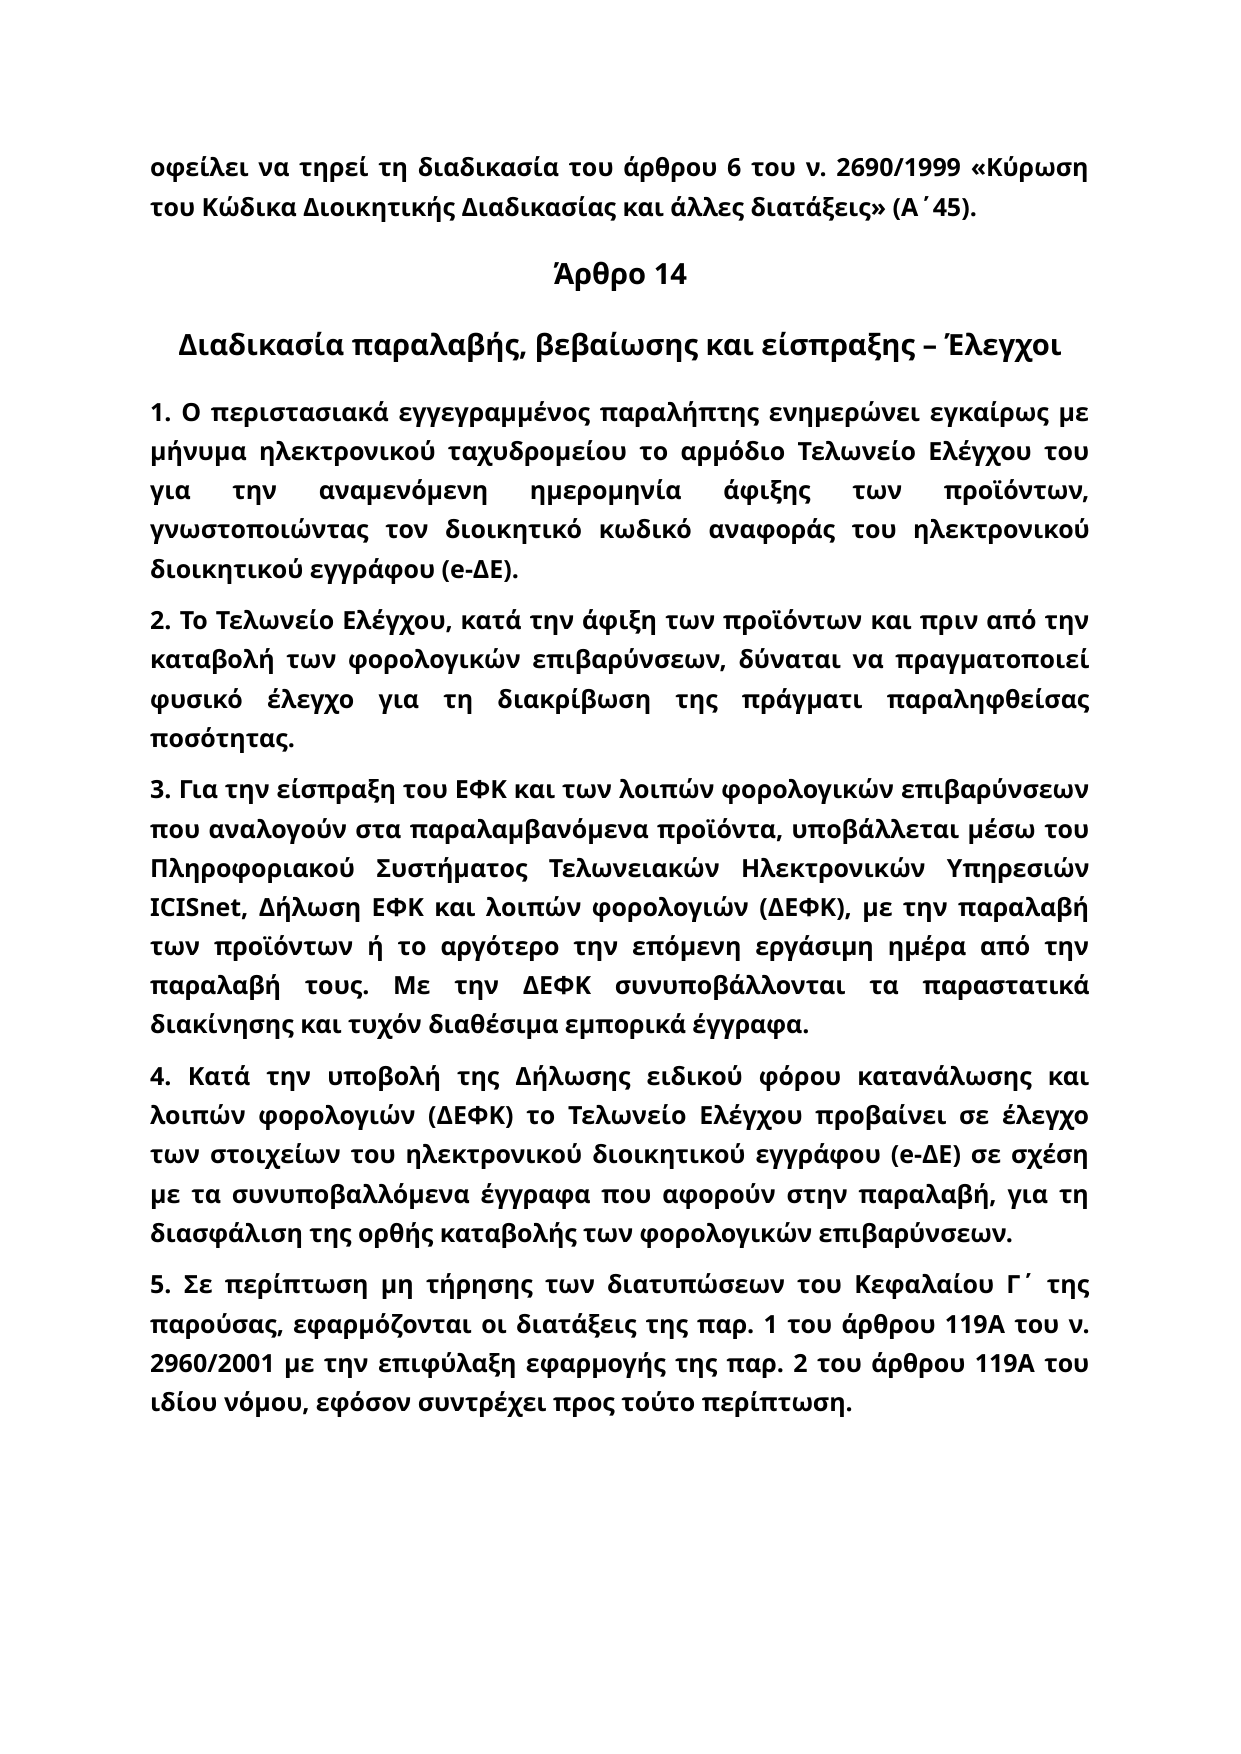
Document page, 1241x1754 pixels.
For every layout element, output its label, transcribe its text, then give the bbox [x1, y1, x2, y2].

text οφείλει να τηρεί τη διαδικασία του άρθρου 6 του ν. 2690/1999 «Κύρωση του Κώδικα Διοικητικής Διαδικασίας και άλλες διατάξεις» (Α΄45). [150, 150, 1090, 223]
subtitle Άρθρο 14 [150, 253, 1090, 293]
text 2. Το Τελωνείο Ελέγχου, κατά την άφιξη των προϊόντων και πριν από την καταβολή των φορολογικών επιβαρύνσεων, δύναται να πραγματοποιεί φυσικό έλεγχο για τη διακρίβωση της πράγματι παραληφθείσας ποσότητας. [150, 603, 1090, 754]
text 1. Ο περιστασιακά εγγεγραμμένος παραλήπτης ενημερώνει εγκαίρως με μήνυμα ηλεκτρονικού ταχυδρομείου το αρμόδιο Τελωνείο Ελέγχου του για την αναμενόμενη ημερομηνία άφιξης των προϊόντων, γνωστοποιώντας τον διοικητικό κωδικό αναφοράς του ηλεκτρονικού διοικητικού εγγράφου (e-ΔΕ). [150, 394, 1090, 585]
text 4. Κατά την υποβολή της Δήλωσης ειδικού φόρου κατανάλωσης και λοιπών φορολογιών (ΔΕΦΚ) το Τελωνείο Ελέγχου προβαίνει σε έλεγχο των στοιχείων του ηλεκτρονικού διοικητικού εγγράφου (e-ΔΕ) σε σχέση με τα συνυποβαλλόμενα έγγραφα που αφορούν στην παραλαβή, για τη διασφάλιση της ορθής καταβολής των φορολογικών επιβαρύνσεων. [150, 1059, 1090, 1249]
text 3. Για την είσπραξη του ΕΦΚ και των λοιπών φορολογικών επιβαρύνσεων που αναλογούν στα παραλαμβανόμενα προϊόντα, υποβάλλεται μέσω του Πληροφοριακού Συστήματος Τελωνειακών Ηλεκτρονικών Υπηρεσιών ICISnet, Δήλωση ΕΦΚ και λοιπών φορολογιών (ΔΕΦΚ), με την παραλαβή των προϊόντων ή το αργότερο την επόμενη εργάσιμη ημέρα από την παραλαβή τους. Με την ΔΕΦΚ συνυποβάλλονται τα παραστατικά διακίνησης και τυχόν διαθέσιμα εμπορικά έγγραφα. [150, 772, 1090, 1041]
subtitle Διαδικασία παραλαβής, βεβαίωσης και είσπραξης – Έλεγχοι [150, 324, 1090, 364]
text 5. Σε περίπτωση μη τήρησης των διατυπώσεων του Κεφαλαίου Γ΄ της παρούσας, εφαρμόζονται οι διατάξεις της παρ. 1 του άρθρου 119Α του ν. 2960/2001 με την επιφύλαξη εφαρμογής της παρ. 2 του άρθρου 119Α του ιδίου νόμου, εφόσον συντρέχει προς τούτο περίπτωση. [150, 1267, 1090, 1419]
